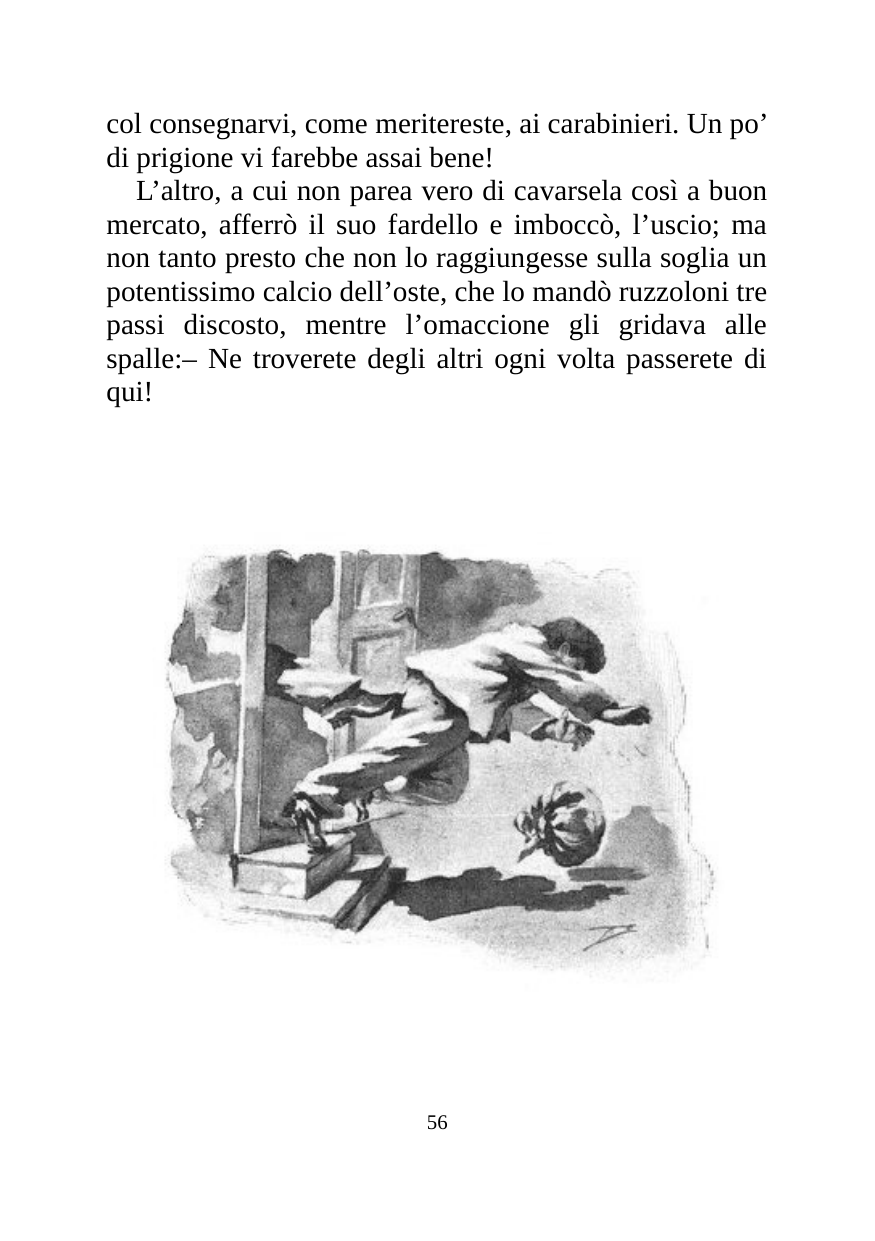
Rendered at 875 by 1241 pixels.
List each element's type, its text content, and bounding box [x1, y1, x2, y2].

picture [152, 532, 725, 992]
text col consegnarvi, come meritereste, ai carabinieri. Un po’ di prigione vi farebbe assai bene! [106, 106, 768, 173]
text L’altro, a cui non parea vero di cavarsela così a buon mercato, afferrò il suo fardello e imboccò, l’uscio; ma non tanto presto che non lo raggiungesse sulla soglia un potentissimo calcio dell’oste, che lo mandò ruzzoloni tre passi discosto, mentre l’omaccione gli gridava alle spalle:– Ne troverete degli altri ogni volta passerete di qui! [106, 173, 768, 408]
